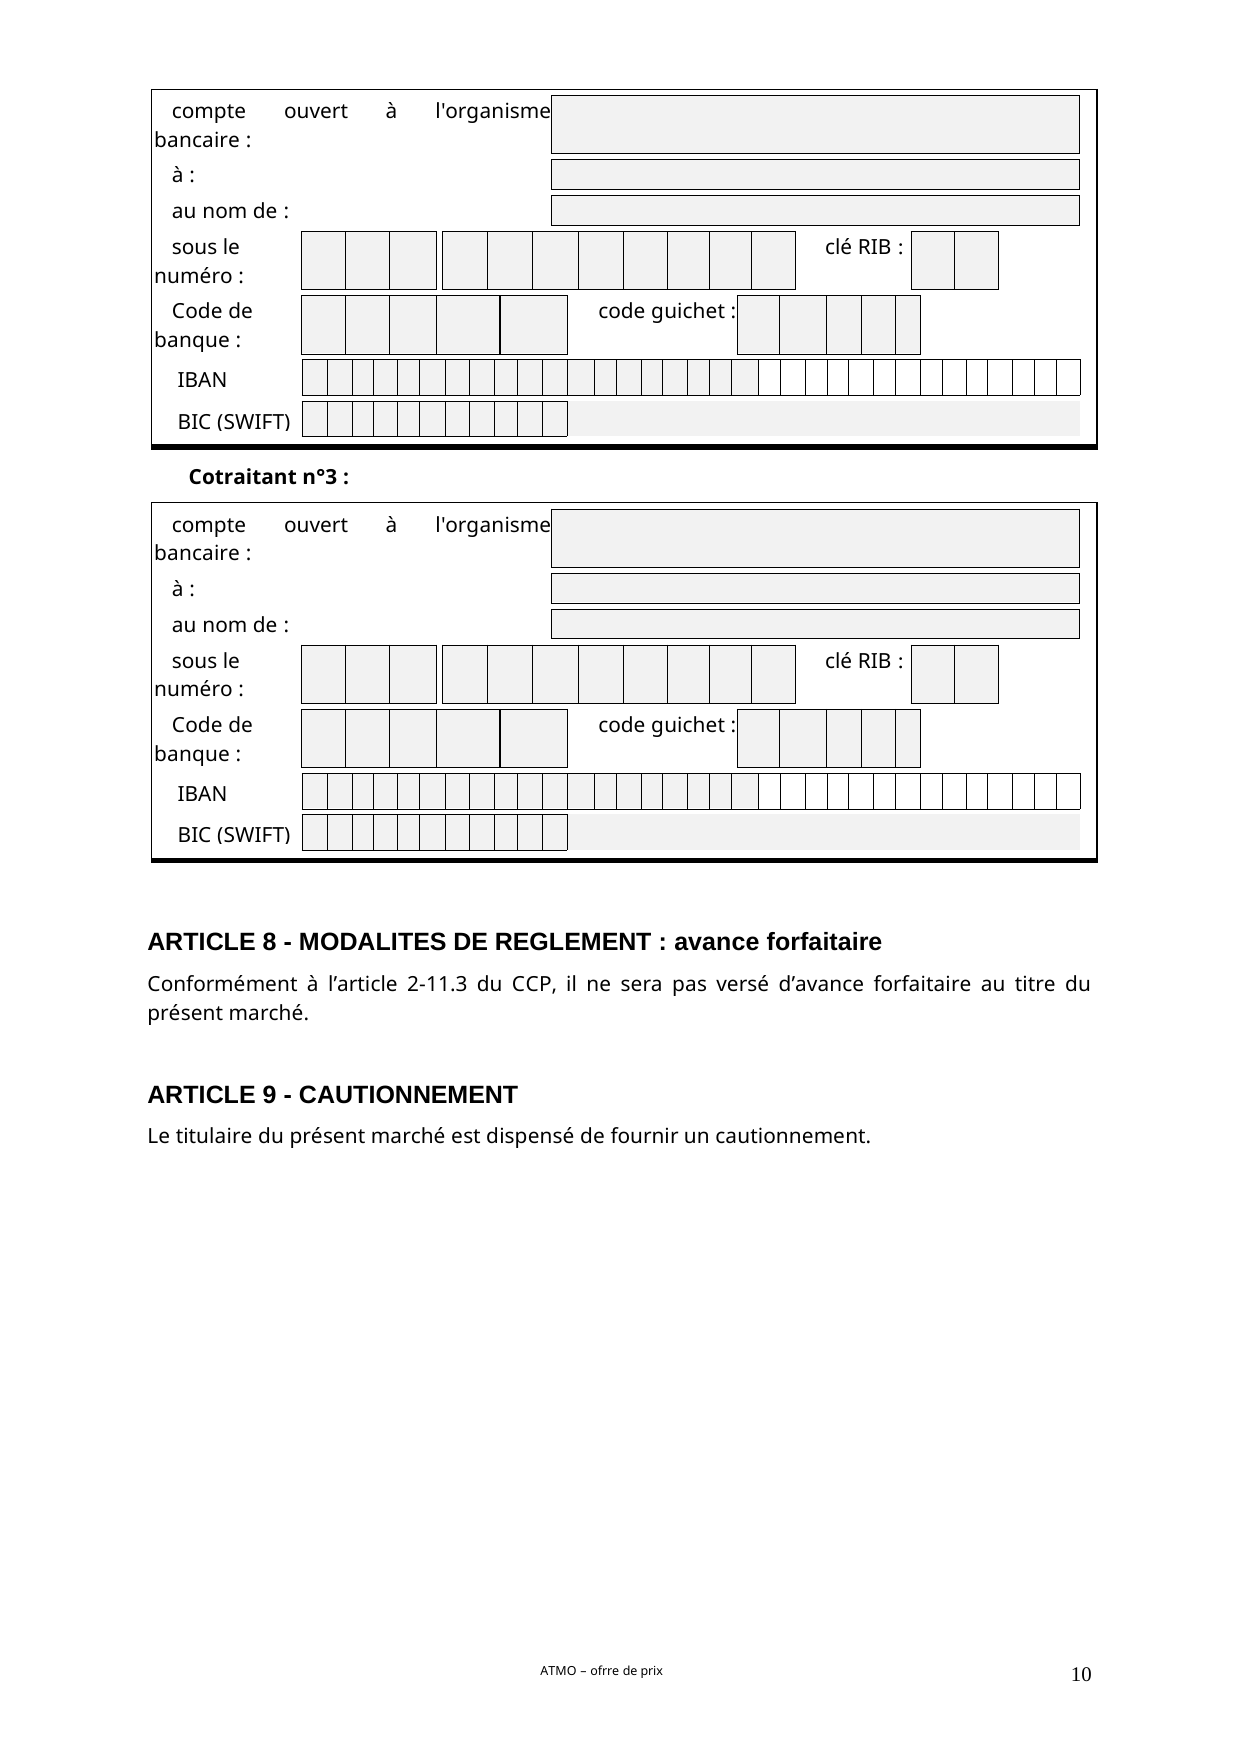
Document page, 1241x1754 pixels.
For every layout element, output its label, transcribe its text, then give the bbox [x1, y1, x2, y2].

table_cell [374, 774, 397, 808]
table_cell [390, 296, 436, 353]
subtitle ARTICLE 8 - MODALITES DE REGLEMENT : avance forfaitaire [147, 927, 1093, 956]
table_cell [1080, 295, 1096, 353]
table_cell [552, 160, 1079, 189]
table_cell [568, 360, 594, 395]
table_cell [862, 710, 895, 767]
table_cell [437, 296, 499, 353]
table_cell [1080, 159, 1096, 189]
table_header [154, 90, 583, 95]
table_cell [943, 774, 966, 808]
table_cell [617, 360, 641, 395]
table_cell [759, 360, 780, 395]
table_cell [1080, 225, 1096, 231]
table_cell [1080, 401, 1096, 436]
table_cell [446, 815, 469, 850]
table_cell [583, 639, 1080, 644]
table_cell [154, 189, 583, 195]
table_cell [583, 154, 1080, 159]
table_cell [579, 232, 623, 289]
table_cell [470, 815, 494, 850]
table_cell [663, 774, 687, 808]
table_cell [390, 710, 436, 767]
table_cell [617, 774, 641, 808]
table_cell [346, 710, 389, 767]
table_cell [1080, 603, 1096, 609]
table_header [154, 503, 583, 508]
table_cell [353, 774, 373, 808]
table_cell [353, 402, 373, 436]
subtitle ARTICLE 9 - CAUTIONNEMENT [147, 1079, 1093, 1108]
table_cell [595, 360, 616, 395]
table_cell [1080, 814, 1096, 850]
table_cell [583, 568, 1080, 573]
table_cell [1035, 774, 1056, 808]
table_cell [732, 774, 758, 808]
table_cell [1080, 709, 1096, 767]
table_cell [154, 153, 583, 159]
table_cell [688, 774, 709, 808]
table_cell [583, 604, 1080, 609]
table_cell [552, 196, 1079, 225]
table_cell [501, 710, 567, 767]
table_cell [921, 774, 942, 808]
table_cell [568, 401, 1080, 436]
table_cell Code de banque : [154, 709, 301, 767]
table_cell [710, 774, 731, 808]
table_cell [374, 815, 397, 850]
table_cell [1080, 573, 1096, 602]
table_cell [568, 774, 594, 808]
table_cell [328, 402, 352, 436]
table_cell [420, 815, 445, 850]
table_cell [943, 360, 966, 395]
table_cell [154, 638, 583, 644]
table_cell [668, 232, 709, 289]
table_cell [154, 567, 583, 573]
table_cell [999, 231, 1096, 289]
table_cell [781, 774, 805, 808]
table_cell IBAN [154, 359, 302, 395]
table_cell [152, 809, 1096, 814]
table_cell BIC (SWIFT) [154, 401, 302, 436]
table_cell [849, 774, 873, 808]
table_cell [921, 360, 942, 395]
table_cell [552, 574, 1079, 602]
table_cell [849, 360, 873, 395]
table_cell [552, 510, 1079, 567]
table_cell [1013, 360, 1034, 395]
table_cell [642, 360, 662, 395]
table_cell [1081, 359, 1096, 395]
table_cell à : [154, 573, 551, 602]
table_cell [328, 360, 352, 395]
table_cell à : [154, 159, 551, 189]
table_cell [912, 646, 954, 703]
table_cell [346, 296, 389, 353]
table_cell [921, 295, 1080, 353]
table_cell [874, 774, 895, 808]
table_cell compte ouvert à l'organisme bancaire : [154, 509, 551, 567]
table_cell [495, 815, 517, 850]
table_cell [470, 360, 494, 395]
table_cell Code de banque : [154, 295, 301, 353]
table_cell [1057, 360, 1080, 395]
table_cell [1080, 436, 1096, 444]
table_cell [710, 646, 751, 703]
table_cell [398, 774, 419, 808]
table_cell [827, 296, 861, 353]
table_cell [967, 360, 987, 395]
table_cell [346, 232, 389, 289]
table_cell code guichet : [568, 295, 737, 353]
table_cell [1080, 289, 1096, 295]
table_cell [568, 814, 1080, 850]
table_cell [781, 360, 805, 395]
table_cell [437, 645, 442, 703]
table_cell [732, 360, 758, 395]
table_cell [752, 646, 795, 703]
table_cell [420, 360, 445, 395]
table_cell [738, 296, 779, 353]
table_cell [302, 296, 345, 353]
table_cell [152, 767, 1096, 773]
table_cell [303, 402, 327, 436]
table_cell [624, 232, 667, 289]
table_cell [154, 703, 583, 709]
table_cell [302, 646, 345, 703]
table_cell [518, 360, 542, 395]
table_cell [543, 815, 567, 850]
table_cell [1013, 774, 1034, 808]
table_cell [303, 815, 327, 850]
table_cell [967, 774, 987, 808]
table_cell clé RIB : [796, 231, 911, 289]
table_cell [303, 774, 327, 808]
table_cell [1081, 773, 1096, 808]
table_cell [663, 360, 687, 395]
table_cell [154, 436, 1080, 444]
table_cell [420, 774, 445, 808]
table_cell [1080, 195, 1096, 225]
table_cell [780, 296, 826, 353]
table_cell [543, 402, 567, 436]
table_cell [552, 610, 1079, 638]
table_cell [154, 850, 1080, 858]
table_cell [583, 289, 1080, 295]
table_cell [353, 815, 373, 850]
table_cell IBAN [154, 773, 302, 808]
table_cell [583, 226, 1080, 231]
table_cell [642, 774, 662, 808]
table_cell [501, 296, 567, 353]
table_cell [896, 774, 920, 808]
table_cell [579, 646, 623, 703]
table_cell [955, 232, 998, 289]
table_cell [780, 710, 826, 767]
table_cell [583, 703, 1080, 709]
table_cell compte ouvert à l'organisme bancaire : [154, 95, 551, 153]
table_cell [470, 774, 494, 808]
table_cell [896, 710, 920, 767]
table_cell [495, 360, 517, 395]
table_cell [595, 774, 616, 808]
table_cell [828, 360, 848, 395]
table_cell [390, 232, 436, 289]
table_cell [874, 360, 895, 395]
table_cell [495, 402, 517, 436]
table_cell [1080, 850, 1096, 858]
table_cell [668, 646, 709, 703]
table_cell [806, 774, 827, 808]
table_cell [896, 360, 920, 395]
table_cell [437, 710, 499, 767]
table_cell [828, 774, 848, 808]
table_cell [443, 232, 487, 289]
table_header [1080, 503, 1096, 508]
table_cell [533, 232, 578, 289]
table_cell [738, 710, 779, 767]
text Conformément à l’article 2-11.3 du CCP, il ne sera pas versé d’avance forfaitaire au titre du présent marché. [147, 969, 1093, 1026]
table_cell [1080, 95, 1096, 153]
table_header [583, 90, 1080, 95]
table_cell [374, 360, 397, 395]
text Cotraitant n°3 : [188, 462, 1093, 491]
table_cell BIC (SWIFT) [154, 814, 302, 850]
table_cell [827, 710, 861, 767]
table_cell [988, 774, 1012, 808]
table_cell [921, 709, 1080, 767]
table_cell [353, 360, 373, 395]
table_cell [398, 360, 419, 395]
table_cell [154, 289, 583, 295]
table_cell [710, 232, 751, 289]
table_cell au nom de : [154, 195, 551, 225]
table_cell [1080, 609, 1096, 638]
table_cell [488, 232, 532, 289]
table_cell [446, 774, 469, 808]
table_cell [999, 645, 1096, 703]
table_cell [328, 815, 352, 850]
table_cell sous le numéro : [154, 231, 301, 289]
table_cell [374, 402, 397, 436]
table_cell [446, 360, 469, 395]
table_cell [154, 603, 583, 609]
table_cell [1080, 509, 1096, 567]
table_cell [420, 402, 445, 436]
table_cell [806, 360, 827, 395]
table_cell [398, 815, 419, 850]
table_cell [543, 774, 567, 808]
table_cell [328, 774, 352, 808]
table_cell [518, 774, 542, 808]
table_cell [518, 402, 542, 436]
table_cell [302, 710, 345, 767]
table_cell [533, 646, 578, 703]
table_cell [398, 402, 419, 436]
table_cell [443, 646, 487, 703]
table_cell [1080, 638, 1096, 644]
table_cell [1080, 703, 1096, 709]
table_cell [552, 96, 1079, 153]
table_cell [437, 231, 442, 289]
table_cell [303, 360, 327, 395]
table_cell code guichet : [568, 709, 737, 767]
table_cell [446, 402, 469, 436]
table_cell [688, 360, 709, 395]
table_cell [583, 190, 1080, 195]
table_cell sous le numéro : [154, 645, 301, 703]
table_cell [543, 360, 567, 395]
table_cell [912, 232, 954, 289]
table_cell [896, 296, 920, 353]
table_cell [759, 774, 780, 808]
table_cell [346, 646, 389, 703]
table_cell [710, 360, 731, 395]
table_cell [624, 646, 667, 703]
table_cell [1080, 189, 1096, 195]
table_cell clé RIB : [796, 645, 911, 703]
table_header [583, 503, 1080, 508]
table_cell [752, 232, 795, 289]
table_cell [1035, 360, 1056, 395]
table_cell au nom de : [154, 609, 551, 638]
table_cell [1080, 567, 1096, 573]
table_cell [1057, 774, 1080, 808]
table_cell [302, 232, 345, 289]
table_cell [152, 395, 1096, 401]
text Le titulaire du présent marché est dispensé de fournir un cautionnement. [147, 1121, 1093, 1149]
table_cell [1080, 153, 1096, 159]
table_header [1080, 90, 1096, 95]
table_cell [988, 360, 1012, 395]
table_cell [955, 646, 998, 703]
table_cell [518, 815, 542, 850]
table_cell [152, 354, 1096, 359]
table_cell [154, 225, 583, 231]
table_cell [862, 296, 895, 353]
table_cell [488, 646, 532, 703]
table_cell [390, 646, 436, 703]
table_cell [470, 402, 494, 436]
table_cell [495, 774, 517, 808]
